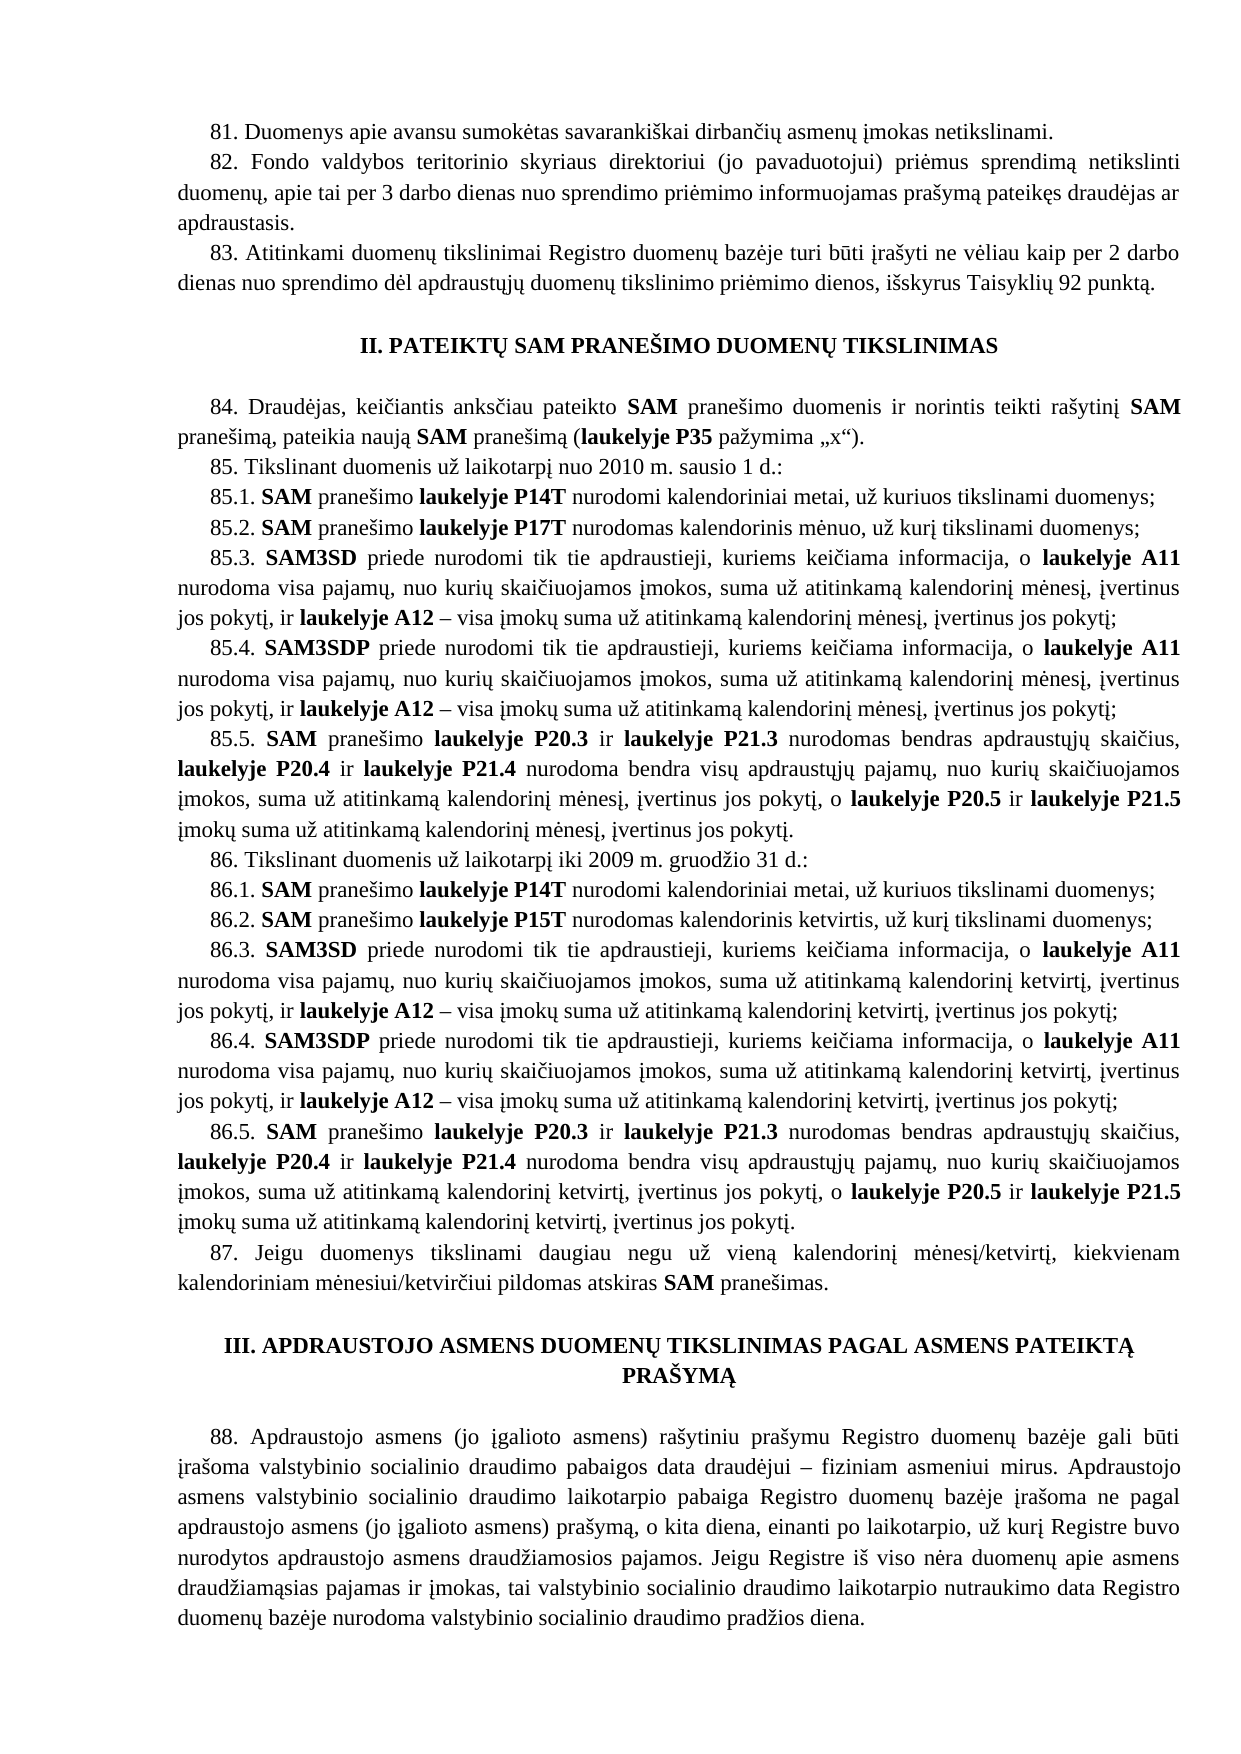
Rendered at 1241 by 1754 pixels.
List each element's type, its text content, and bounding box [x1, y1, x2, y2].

text 85. Tikslinant duomenis už laikotarpį nuo 2010 m. sausio 1 d.: [177, 453, 1181, 479]
text 82. Fondo valdybos teritorinio skyriaus direktoriui (jo pavaduotojui) priėmus sprendimą netikslinti duomenų, apie tai per 3 darbo dienas nuo sprendimo priėmimo informuojamas prašymą pateikęs draudėjas ar apdraustasis. [177, 148, 1181, 235]
text 86. Tikslinant duomenis už laikotarpį iki 2009 m. gruodžio 31 d.: [177, 846, 1181, 872]
text 87. Jeigu duomenys tikslinami daugiau negu už vieną kalendorinį mėnesį/ketvirtį, kiekvienam kalendoriniam mėnesiui/ketvirčiui pildomas atskiras SAM pranešimas. [177, 1239, 1181, 1295]
text 84. Draudėjas, keičiantis anksčiau pateikto SAM pranešimo duomenis ir norintis teikti rašytinį SAM pranešimą, pateikia naują SAM pranešimą (laukelyje P35 pažymima „x“). [177, 393, 1181, 449]
text 86.1. SAM pranešimo laukelyje P14T nurodomi kalendoriniai metai, už kuriuos tikslinami duomenys; [177, 876, 1181, 902]
text II. Pateiktų SAM pranešimo duomenų tikslinimas [177, 332, 1181, 359]
text 86.2. SAM pranešimo laukelyje P15T nurodomas kalendorinis ketvirtis, už kurį tikslinami duomenys; [177, 906, 1181, 933]
text 81. Duomenys apie avansu sumokėtas savarankiškai dirbančių asmenų įmokas netikslinami. [177, 118, 1181, 144]
text 85.2. SAM pranešimo laukelyje P17T nurodomas kalendorinis mėnuo, už kurį tikslinami duomenys; [177, 514, 1181, 540]
text 85.4. SAM3SDP priede nurodomi tik tie apdraustieji, kuriems keičiama informacija, o laukelyje A11 nurodoma visa pajamų, nuo kurių skaičiuojamos įmokos, suma už atitinkamą kalendorinį mėnesį, įvertinus jos pokytį, ir laukelyje A12 – visa įmokų suma už atitinkamą kalendorinį mėnesį, įvertinus jos pokytį; [177, 634, 1181, 721]
text III. Apdraustojo asmens duomenų tikslinimas pagal asmens pateiktą prašymą [177, 1332, 1181, 1389]
text 88. Apdraustojo asmens (jo įgalioto asmens) rašytiniu prašymu Registro duomenų bazėje gali būti įrašoma valstybinio socialinio draudimo pabaigos data draudėjui – fiziniam asmeniui mirus. Apdraustojo asmens valstybinio socialinio draudimo laikotarpio pabaiga Registro duomenų bazėje įrašoma ne pagal apdraustojo asmens (jo įgalioto asmens) prašymą, o kita diena, einanti po laikotarpio, už kurį Registre buvo nurodytos apdraustojo asmens draudžiamosios pajamos. Jeigu Registre iš viso nėra duomenų apie asmens draudžiamąsias pajamas ir įmokas, tai valstybinio socialinio draudimo laikotarpio nutraukimo data Registro duomenų bazėje nurodoma valstybinio socialinio draudimo pradžios diena. [177, 1423, 1181, 1630]
text 86.3. SAM3SD priede nurodomi tik tie apdraustieji, kuriems keičiama informacija, o laukelyje A11 nurodoma visa pajamų, nuo kurių skaičiuojamos įmokos, suma už atitinkamą kalendorinį ketvirtį, įvertinus jos pokytį, ir laukelyje A12 – visa įmokų suma už atitinkamą kalendorinį ketvirtį, įvertinus jos pokytį; [177, 937, 1181, 1023]
text 83. Atitinkami duomenų tikslinimai Registro duomenų bazėje turi būti įrašyti ne vėliau kaip per 2 darbo dienas nuo sprendimo dėl apdraustųjų duomenų tikslinimo priėmimo dienos, išskyrus Taisyklių 92 punktą. [177, 239, 1181, 296]
text 85.1. SAM pranešimo laukelyje P14T nurodomi kalendoriniai metai, už kuriuos tikslinami duomenys; [177, 483, 1181, 510]
text 85.3. SAM3SD priede nurodomi tik tie apdraustieji, kuriems keičiama informacija, o laukelyje A11 nurodoma visa pajamų, nuo kurių skaičiuojamos įmokos, suma už atitinkamą kalendorinį mėnesį, įvertinus jos pokytį, ir laukelyje A12 – visa įmokų suma už atitinkamą kalendorinį mėnesį, įvertinus jos pokytį; [177, 544, 1181, 631]
text 85.5. SAM pranešimo laukelyje P20.3 ir laukelyje P21.3 nurodomas bendras apdraustųjų skaičius, laukelyje P20.4 ir laukelyje P21.4 nurodoma bendra visų apdraustųjų pajamų, nuo kurių skaičiuojamos įmokos, suma už atitinkamą kalendorinį mėnesį, įvertinus jos pokytį, o laukelyje P20.5 ir laukelyje P21.5 įmokų suma už atitinkamą kalendorinį mėnesį, įvertinus jos pokytį. [177, 725, 1181, 842]
text 86.4. SAM3SDP priede nurodomi tik tie apdraustieji, kuriems keičiama informacija, o laukelyje A11 nurodoma visa pajamų, nuo kurių skaičiuojamos įmokos, suma už atitinkamą kalendorinį ketvirtį, įvertinus jos pokytį, ir laukelyje A12 – visa įmokų suma už atitinkamą kalendorinį ketvirtį, įvertinus jos pokytį; [177, 1027, 1181, 1114]
text 86.5. SAM pranešimo laukelyje P20.3 ir laukelyje P21.3 nurodomas bendras apdraustųjų skaičius, laukelyje P20.4 ir laukelyje P21.4 nurodoma bendra visų apdraustųjų pajamų, nuo kurių skaičiuojamos įmokos, suma už atitinkamą kalendorinį ketvirtį, įvertinus jos pokytį, o laukelyje P20.5 ir laukelyje P21.5 įmokų suma už atitinkamą kalendorinį ketvirtį, įvertinus jos pokytį. [177, 1118, 1181, 1235]
